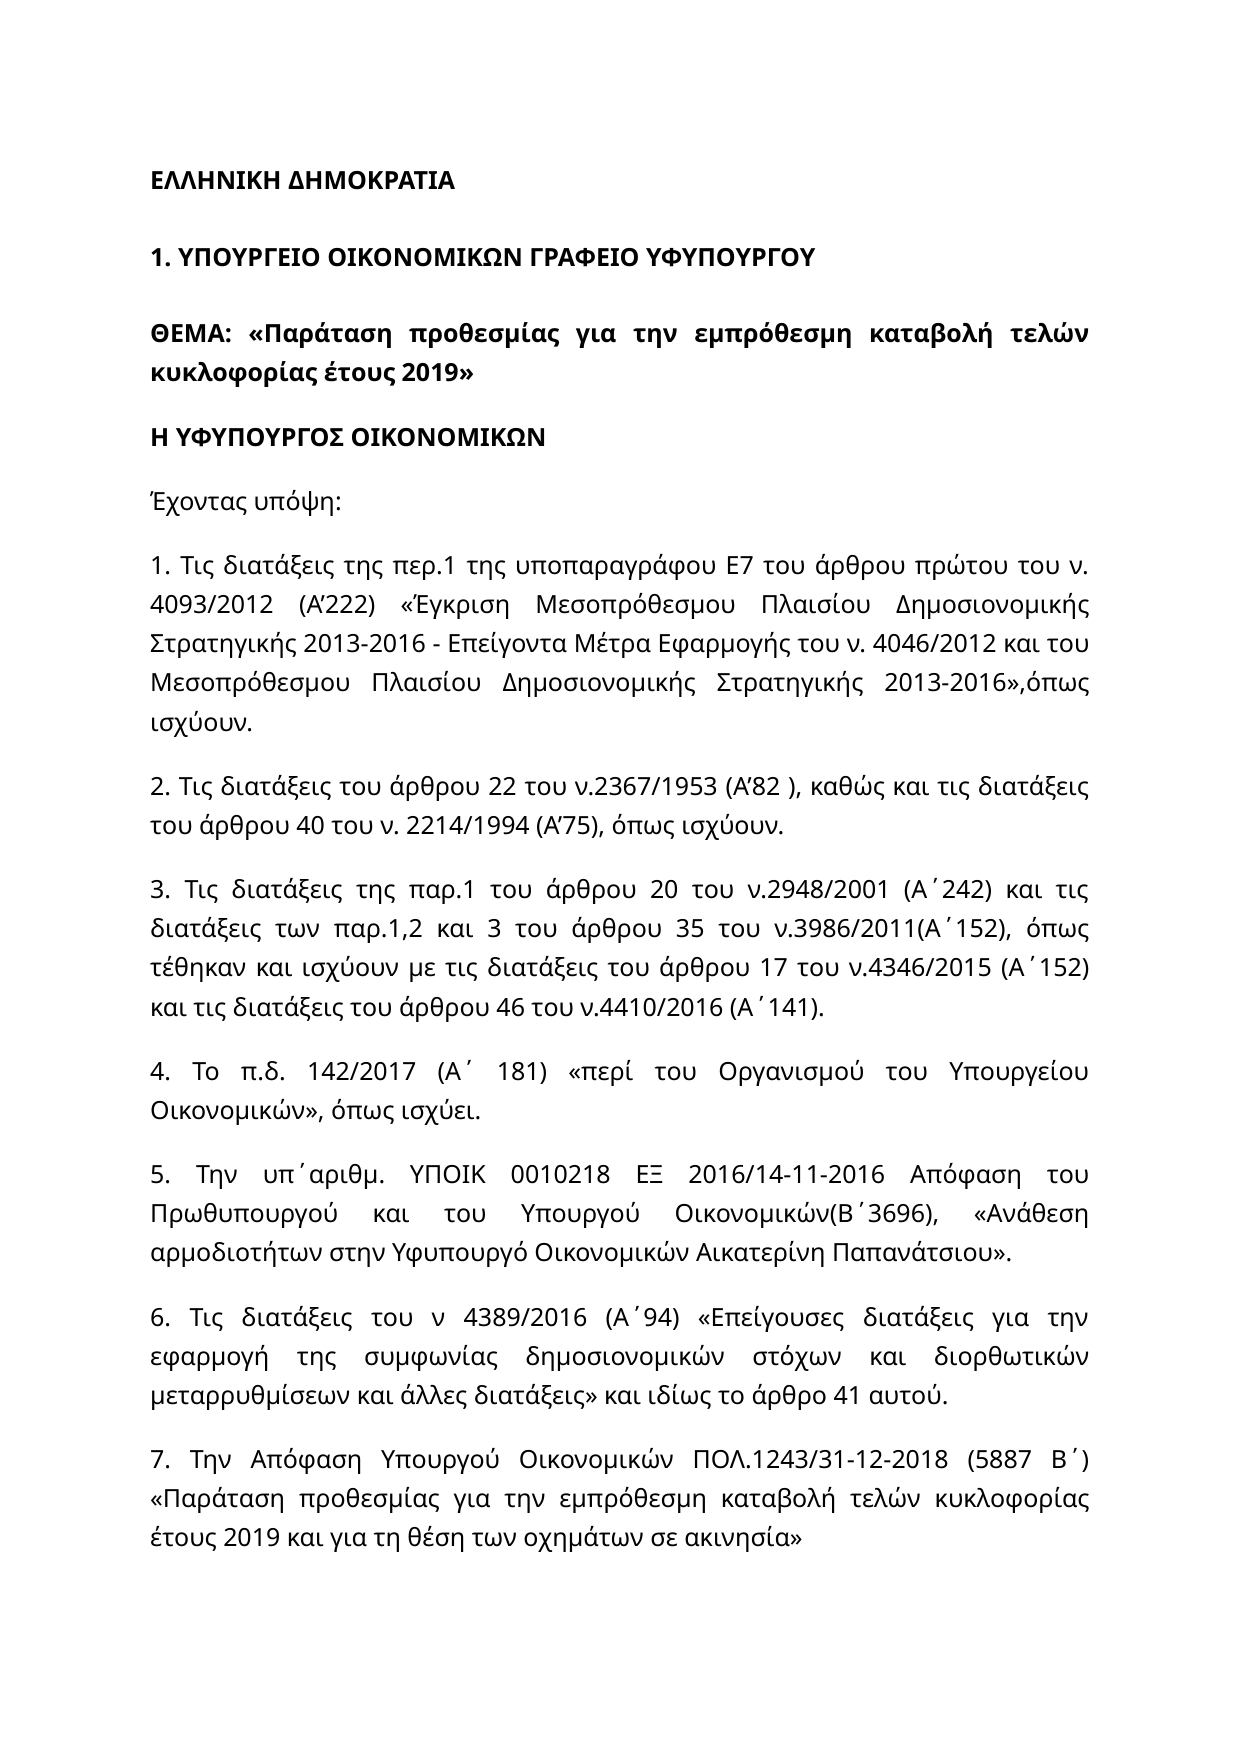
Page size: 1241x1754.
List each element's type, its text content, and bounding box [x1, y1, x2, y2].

text 7. Την Απόφαση Υπουργού Οικονομικών ΠΟΛ.1243/31-12-2018 (5887 Β΄) «Παράταση προθεσμίας για την εμπρόθεσμη καταβολή τελών κυκλοφορίας έτους 2019 και για τη θέση των οχημάτων σε ακινησία» [150, 1442, 1090, 1554]
text 4. Το π.δ. 142/2017 (Α΄ 181) «περί του Oργανισμού του Υπουργείου Οικονομικών», όπως ισχύει. [150, 1053, 1090, 1127]
text 2. Τις διατάξεις του άρθρου 22 του ν.2367/1953 (Α’82 ), καθώς και τις διατάξεις του άρθρου 40 του ν. 2214/1994 (Α’75), όπως ισχύουν. [150, 768, 1090, 842]
title ΕΛΛΗΝΙΚΗ ΔΗΜΟΚΡΑΤΙΑ [150, 162, 1090, 197]
text Η ΥΦΥΠΟΥΡΓΟΣ ΟΙΚΟΝΟΜΙΚΩΝ [150, 419, 1090, 453]
text ΘΕΜΑ: «Παράταση προθεσμίας για την εμπρόθεσμη καταβολή τελών κυκλοφορίας έτους 2019» [150, 316, 1090, 389]
text 1. Τις διατάξεις της περ.1 της υποπαραγράφου Ε7 του άρθρου πρώτου του ν. 4093/2012 (Α’222) «Έγκριση Μεσοπρόθεσμου Πλαισίου Δημοσιονομικής Στρατηγικής 2013-2016 - Επείγοντα Μέτρα Εφαρμογής του ν. 4046/2012 και του Μεσοπρόθεσμου Πλαισίου Δημοσιονομικής Στρατηγικής 2013-2016»,όπως ισχύουν. [150, 547, 1090, 738]
text 3. Τις διατάξεις της παρ.1 του άρθρου 20 του ν.2948/2001 (Α΄242) και τις διατάξεις των παρ.1,2 και 3 του άρθρου 35 του ν.3986/2011(Α΄152), όπως τέθηκαν και ισχύουν με τις διατάξεις του άρθρου 17 του ν.4346/2015 (Α΄152) και τις διατάξεις του άρθρου 46 του ν.4410/2016 (Α΄141). [150, 872, 1090, 1023]
title 1. ΥΠΟΥΡΓΕΙΟ ΟΙΚΟΝΟΜΙΚΩΝ ΓΡΑΦΕΙΟ ΥΦΥΠΟΥΡΓΟΥ [150, 239, 1090, 273]
text Έχοντας υπόψη: [150, 483, 1090, 517]
text 5. Την υπ΄αριθμ. ΥΠΟΙΚ 0010218 ΕΞ 2016/14-11-2016 Απόφαση του Πρωθυπουργού και του Υπουργού Οικονομικών(Β΄3696), «Ανάθεση αρμοδιοτήτων στην Υφυπουργό Οικονομικών Αικατερίνη Παπανάτσιου». [150, 1157, 1090, 1269]
text 6. Τις διατάξεις του ν 4389/2016 (Α΄94) «Επείγουσες διατάξεις για την εφαρμογή της συμφωνίας δημοσιονομικών στόχων και διορθωτικών μεταρρυθμίσεων και άλλες διατάξεις» και ιδίως το άρθρο 41 αυτού. [150, 1299, 1090, 1412]
